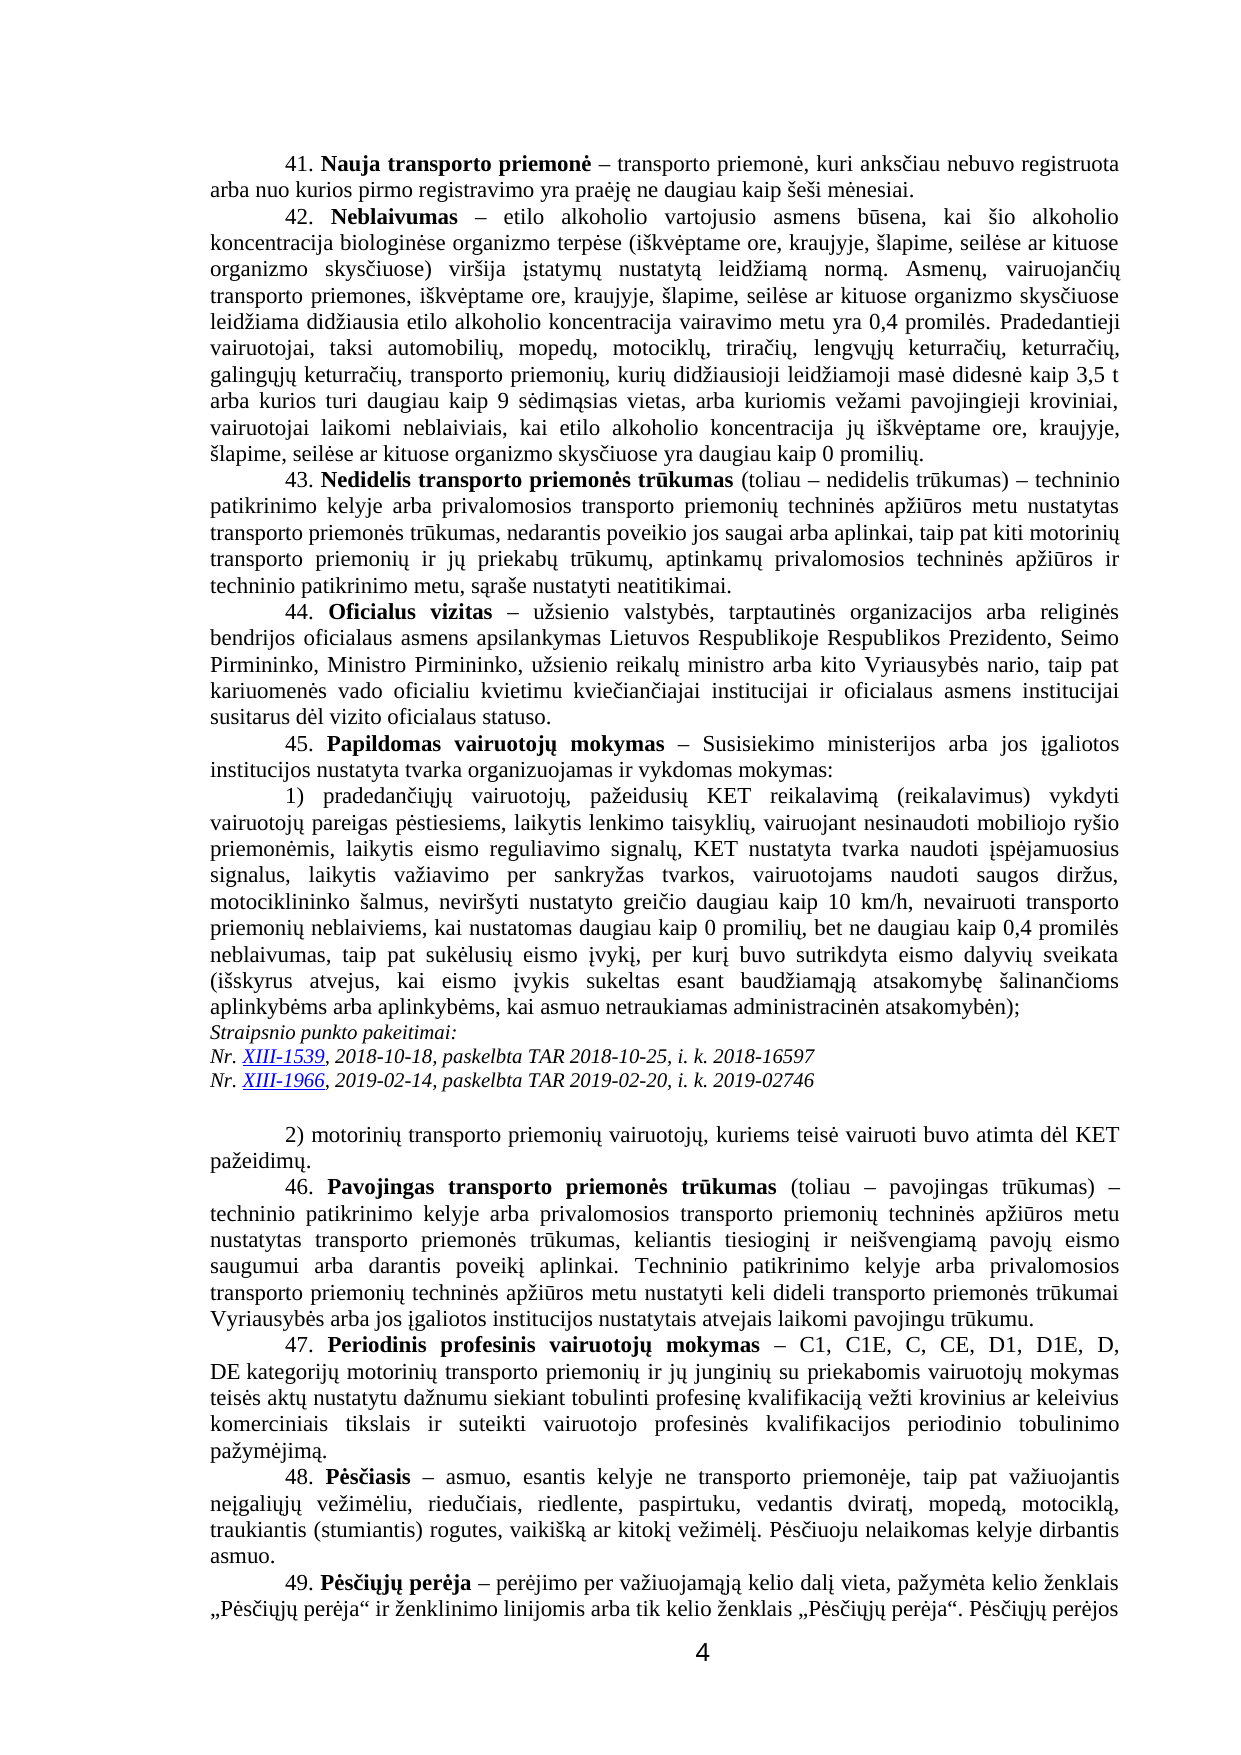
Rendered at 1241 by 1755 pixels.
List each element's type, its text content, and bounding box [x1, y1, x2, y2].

text 48. Pėsčiasis – asmuo, esantis kelyje ne transporto priemonėje, taip pat važiuojantis neįgaliųjų vežimėliu, riedučiais, riedlente, paspirtuku, vedantis dviratį, mopedą, motociklą, traukiantis (stumiantis) rogutes, vaikišką ar kitokį vežimėlį. Pėsčiuoju nelaikomas kelyje dirbantis asmuo. [210, 1463, 1120, 1569]
text Nr. XIII-1539, 2018-10-18, paskelbta TAR 2018-10-25, i. k. 2018-16597 [210, 1044, 1120, 1068]
text 46. Pavojingas transporto priemonės trūkumas (toliau – pavojingas trūkumas) – techninio patikrinimo kelyje arba privalomosios transporto priemonių techninės apžiūros metu nustatytas transporto priemonės trūkumas, keliantis tiesioginį ir neišvengiamą pavojų eismo saugumui arba darantis poveikį aplinkai. Techninio patikrinimo kelyje arba privalomosios transporto priemonių techninės apžiūros metu nustatyti keli dideli transporto priemonės trūkumai Vyriausybės arba jos įgaliotos institucijos nustatytais atvejais laikomi pavojingu trūkumu. [210, 1173, 1120, 1331]
text 42. Neblaivumas – etilo alkoholio vartojusio asmens būsena, kai šio alkoholio koncentracija biologinėse organizmo terpėse (iškvėptame ore, kraujyje, šlapime, seilėse ar kituose organizmo skysčiuose) viršija įstatymų nustatytą leidžiamą normą. Asmenų, vairuojančių transporto priemones, iškvėptame ore, kraujyje, šlapime, seilėse ar kituose organizmo skysčiuose leidžiama didžiausia etilo alkoholio koncentracija vairavimo metu yra 0,4 promilės. Pradedantieji vairuotojai, taksi automobilių, mopedų, motociklų, triračių, lengvųjų keturračių, keturračių, galingųjų keturračių, transporto priemonių, kurių didžiausioji leidžiamoji masė didesnė kaip 3,5 t arba kurios turi daugiau kaip 9 sėdimąsias vietas, arba kuriomis vežami pavojingieji kroviniai, vairuotojai laikomi neblaiviais, kai etilo alkoholio koncentracija jų iškvėptame ore, kraujyje, šlapime, seilėse ar kituose organizmo skysčiuose yra daugiau kaip 0 promilių. [210, 203, 1120, 466]
text Nr. XIII-1966, 2019-02-14, paskelbta TAR 2019-02-20, i. k. 2019-02746 [210, 1068, 1120, 1092]
text 44. Oficialus vizitas – užsienio valstybės, tarptautinės organizacijos arba religinės bendrijos oficialaus asmens apsilankymas Lietuvos Respublikoje Respublikos Prezidento, Seimo Pirmininko, Ministro Pirmininko, užsienio reikalų ministro arba kito Vyriausybės nario, taip pat kariuomenės vado oficialiu kvietimu kviečiančiajai institucijai ir oficialaus asmens institucijai susitarus dėl vizito oficialaus statuso. [210, 598, 1120, 730]
text 2) motorinių transporto priemonių vairuotojų, kuriems teisė vairuoti buvo atimta dėl KET pažeidimų. [210, 1121, 1120, 1173]
text 47. Periodinis profesinis vairuotojų mokymas – C1, C1E, C, CE, D1, D1E, D, DE kategorijų motorinių transporto priemonių ir jų junginių su priekabomis vairuotojų mokymas teisės aktų nustatytu dažnumu siekiant tobulinti profesinę kvalifikaciją vežti krovinius ar keleivius komerciniais tikslais ir suteikti vairuotojo profesinės kvalifikacijos periodinio tobulinimo pažymėjimą. [210, 1331, 1120, 1463]
text 49. Pėsčiųjų perėja – perėjimo per važiuojamąją kelio dalį vieta, pažymėta kelio ženklais „Pėsčiųjų perėja“ ir ženklinimo linijomis arba tik kelio ženklais „Pėsčiųjų perėja“. Pėsčiųjų perėjos [210, 1569, 1120, 1621]
text 43. Nedidelis transporto priemonės trūkumas (toliau – nedidelis trūkumas) – techninio patikrinimo kelyje arba privalomosios transporto priemonių techninės apžiūros metu nustatytas transporto priemonės trūkumas, nedarantis poveikio jos saugai arba aplinkai, taip pat kiti motorinių transporto priemonių ir jų priekabų trūkumų, aptinkamų privalomosios techninės apžiūros ir techninio patikrinimo metu, sąraše nustatyti neatitikimai. [210, 466, 1120, 598]
text 45. Papildomas vairuotojų mokymas – Susisiekimo ministerijos arba jos įgaliotos institucijos nustatyta tvarka organizuojamas ir vykdomas mokymas: [210, 730, 1120, 782]
text Straipsnio punkto pakeitimai: [210, 1020, 1120, 1044]
text 41. Nauja transporto priemonė – transporto priemonė, kuri anksčiau nebuvo registruota arba nuo kurios pirmo registravimo yra praėję ne daugiau kaip šeši mėnesiai. [210, 150, 1120, 203]
text 1) pradedančiųjų vairuotojų, pažeidusių KET reikalavimą (reikalavimus) vykdyti vairuotojų pareigas pėstiesiems, laikytis lenkimo taisyklių, vairuojant nesinaudoti mobiliojo ryšio priemonėmis, laikytis eismo reguliavimo signalų, KET nustatyta tvarka naudoti įspėjamuosius signalus, laikytis važiavimo per sankryžas tvarkos, vairuotojams naudoti saugos diržus, motociklininko šalmus, neviršyti nustatyto greičio daugiau kaip 10 km/h, nevairuoti transporto priemonių neblaiviems, kai nustatomas daugiau kaip 0 promilių, bet ne daugiau kaip 0,4 promilės neblaivumas, taip pat sukėlusių eismo įvykį, per kurį buvo sutrikdyta eismo dalyvių sveikata (išskyrus atvejus, kai eismo įvykis sukeltas esant baudžiamąją atsakomybę šalinančioms aplinkybėms arba aplinkybėms, kai asmuo netraukiamas administracinėn atsakomybėn); [210, 782, 1120, 1020]
